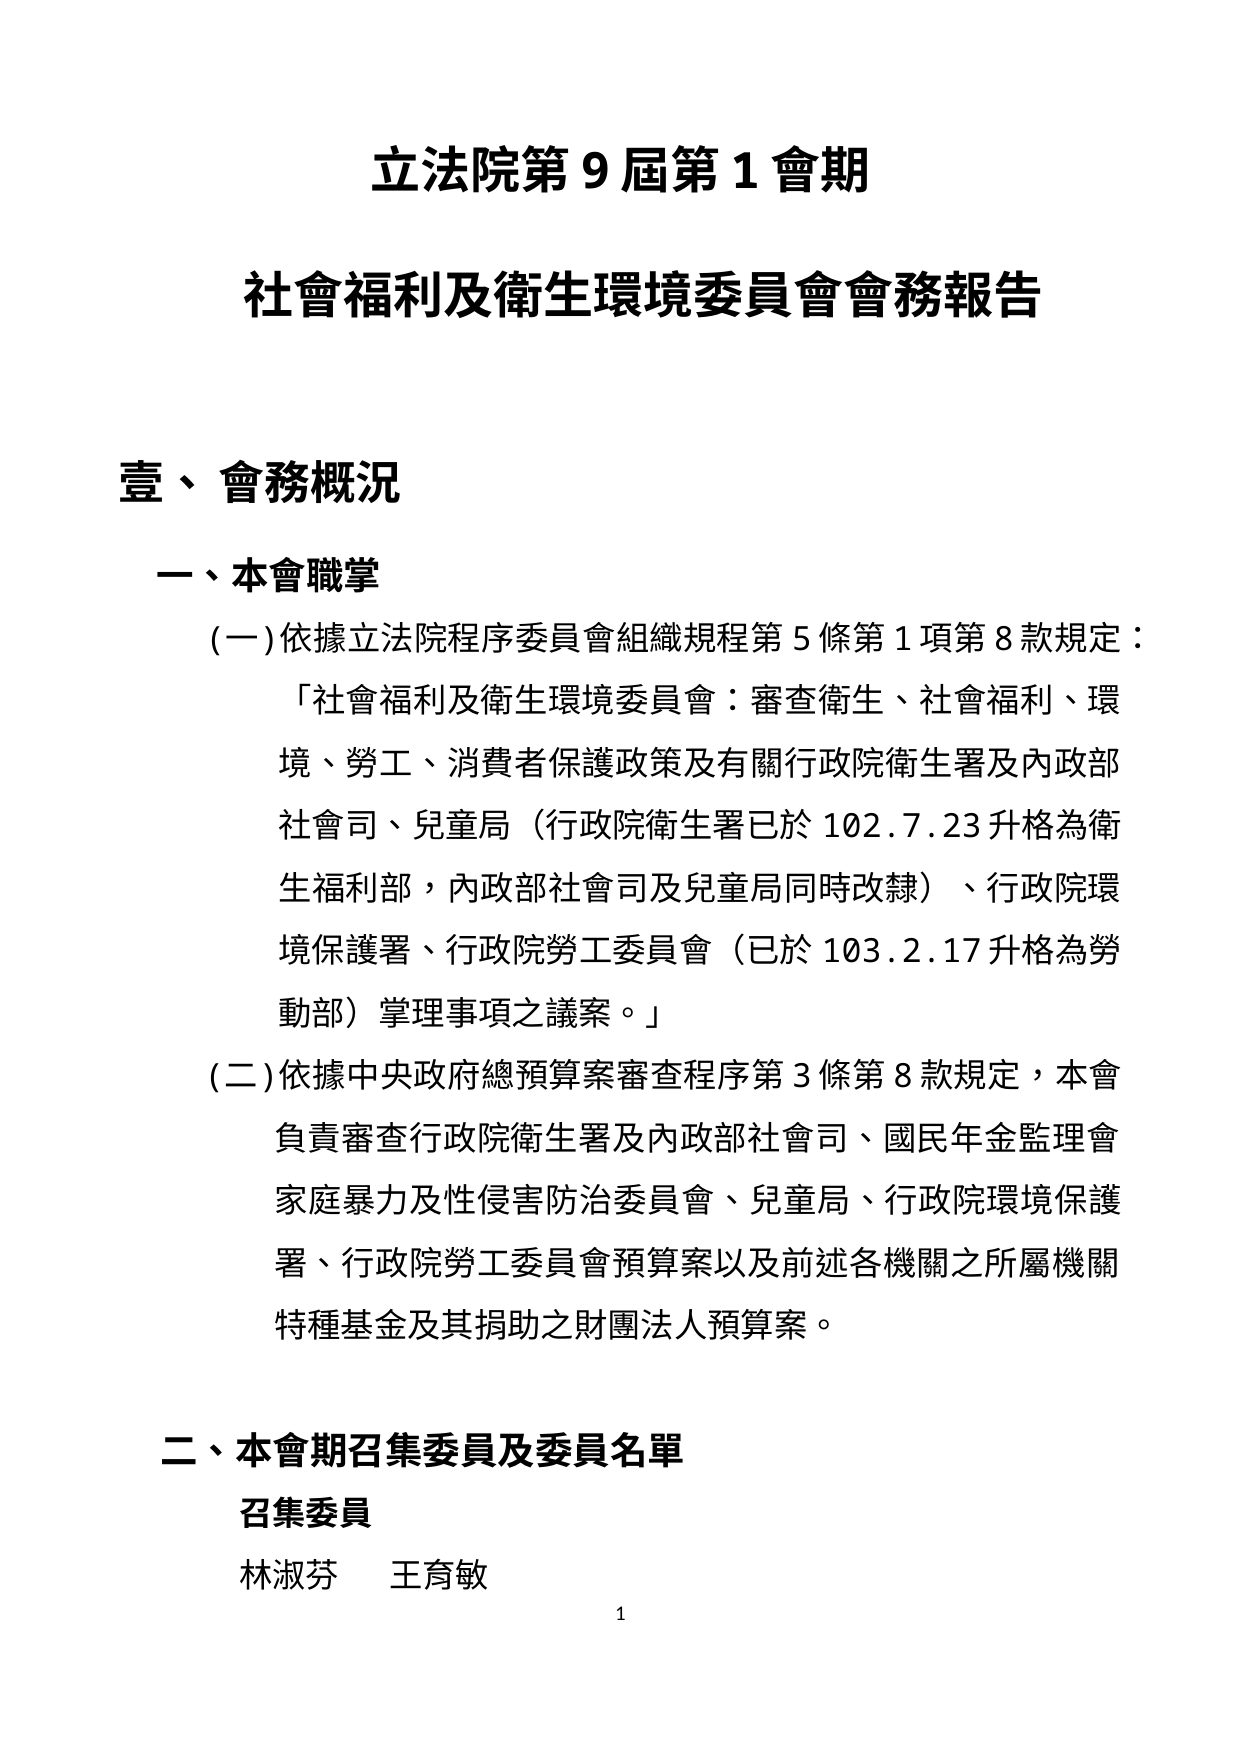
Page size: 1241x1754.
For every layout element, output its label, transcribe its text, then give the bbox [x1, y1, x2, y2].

text 一、本會職掌 [118, 532, 1122, 594]
text (二)依據中央政府總預算案審查程序第3條第8款規定，本會負責審查行政院衛生署及內政部社會司、國民年金監理會、家庭暴力及性侵害防治委員會、兒童局、行政院環境保護署、行政院勞工委員會預算案以及前述各機關之所屬機關、特種基金及其捐助之財團法人預算案。 [204, 1032, 1122, 1344]
text 立法院第9屆第1會期 [118, 94, 1122, 219]
list 會務概況 [118, 407, 1152, 532]
text (一)依據立法院程序委員會組織規程第5條第1項第8款規定：「社會福利及衛生環境委員會：審查衛生、社會福利、環境、勞工、消費者保護政策及有關行政院衛生署及內政部社會司、兒童局（行政院衛生署已於102.7.23升格為衛生福利部，內政部社會司及兒童局同時改隸）、行政院環境保護署、行政院勞工委員會（已於103.2.17升格為勞動部）掌理事項之議案。」 [205, 594, 1122, 1032]
text 林淑芬 王育敏 [206, 1532, 1122, 1594]
text 二、本會期召集委員及委員名單 [118, 1407, 1122, 1469]
text 社會福利及衛生環境委員會會務報告 [118, 219, 1122, 344]
text 召集委員 [206, 1469, 1122, 1532]
